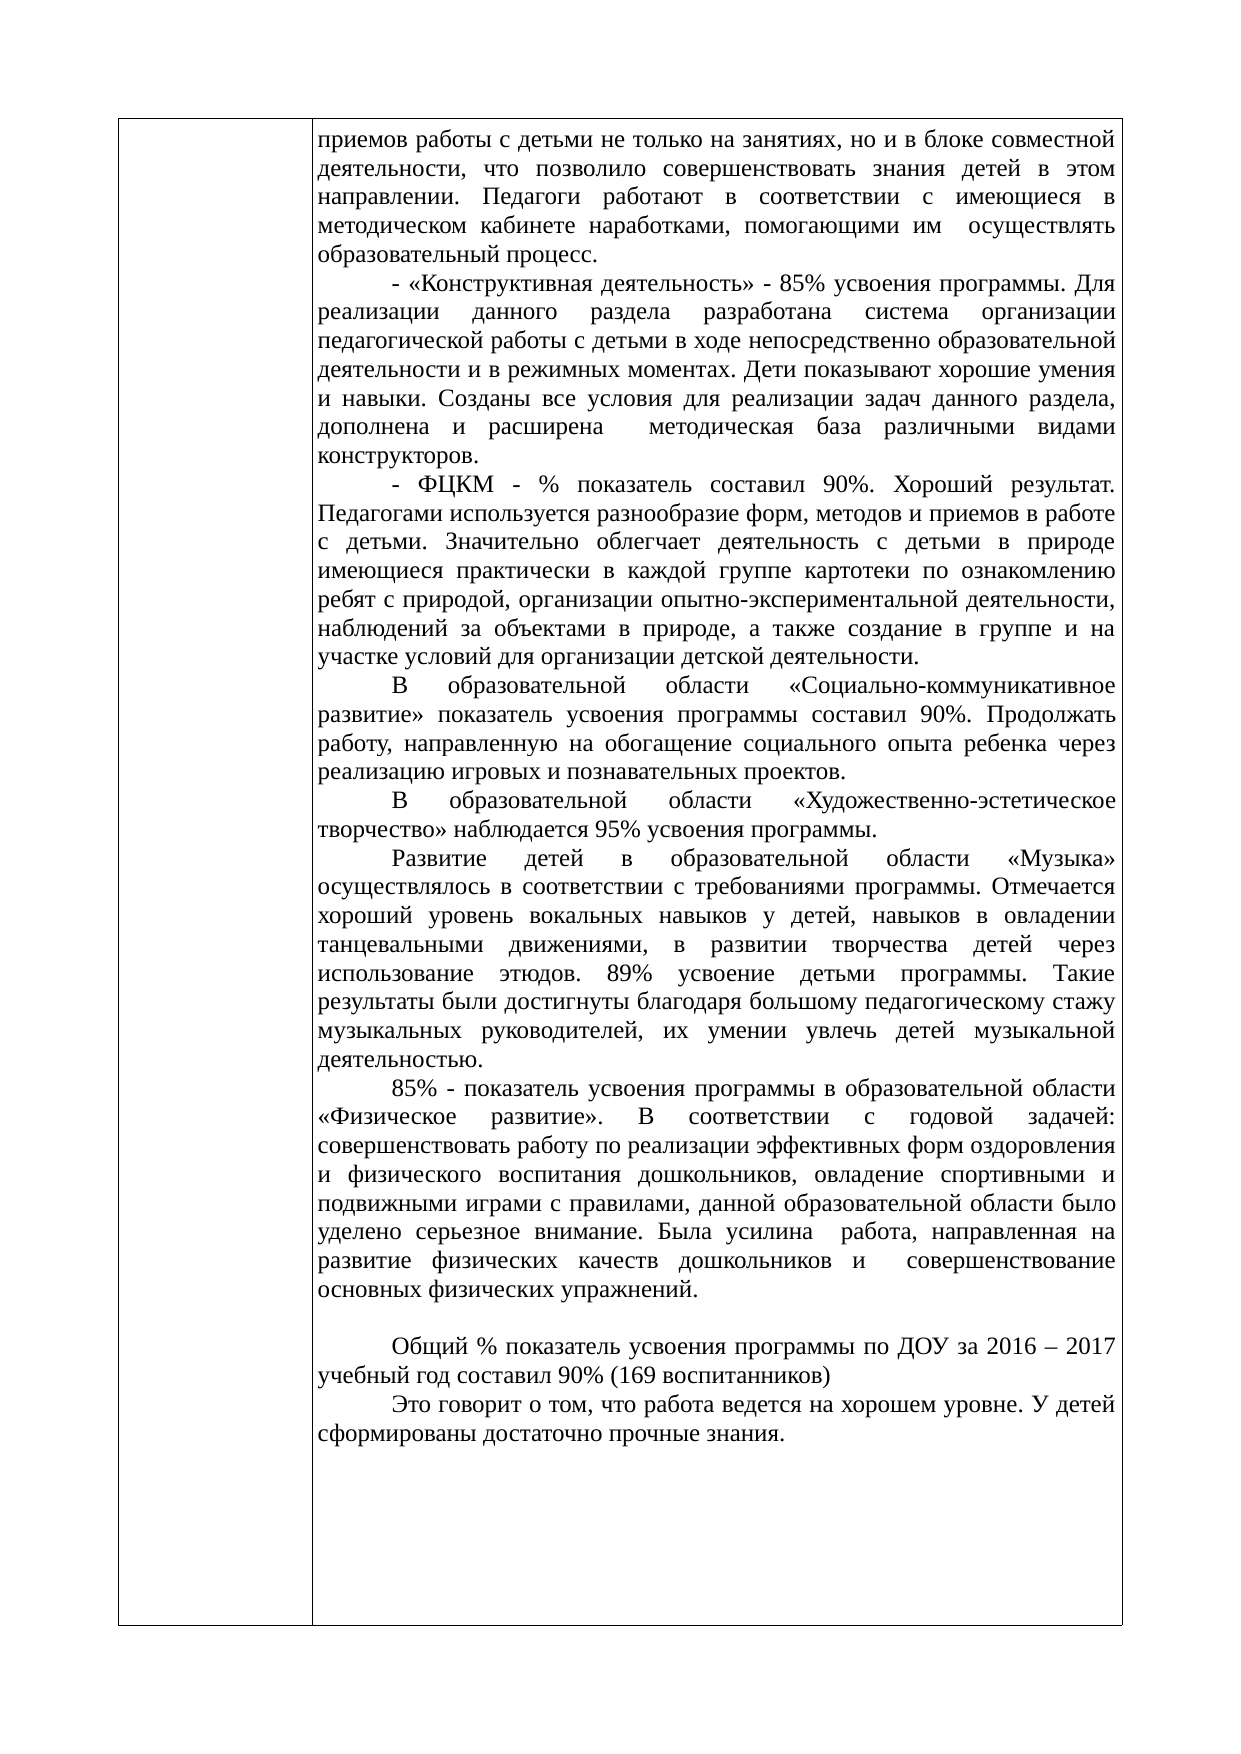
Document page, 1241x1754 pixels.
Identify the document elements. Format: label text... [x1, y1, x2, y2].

table_cell приемов работы с детьми не только на занятиях, но и в блоке совместной деятельности, что позволило совершенствовать знания детей в этом направлении. Педагоги работают в соответствии с имеющиеся в методическом кабинете наработками, помогающими им осуществлять образовательный процесс. - «Конструктивная деятельность» - 85% усвоения программы. Для реализации данного раздела разработана система организации педагогической работы с детьми в ходе непосредственно образовательной деятельности и в режимных моментах. Дети показывают хорошие умения и навыки. Созданы все условия для реализации задач данного раздела, дополнена и расширена методическая база различными видами конструкторов. - ФЦКМ - % показатель составил 90%. Хороший результат. Педагогами используется разнообразие форм, методов и приемов в работе с детьми. Значительно облегчает деятельность с детьми в природе имеющиеся практически в каждой группе картотеки по ознакомлению ребят с природой, организации опытно-экспериментальной деятельности, наблюдений за объектами в природе, а также создание в группе и на участке условий для организации детской деятельности. В образовательной области «Социально-коммуникативное развитие» показатель усвоения программы составил 90%. Продолжать работу, направленную на обогащение социального опыта ребенка через реализацию игровых и познавательных проектов. В образовательной области «Художественно-эстетическое творчество» наблюдается 95% усвоения программы. Развитие детей в образовательной области «Музыка» осуществлялось в соответствии с требованиями программы. Отмечается хороший уровень вокальных навыков у детей, навыков в овладении танцевальными движениями, в развитии творчества детей через использование этюдов. 89% усвоение детьми программы. Такие результаты были достигнуты благодаря большому педагогическому стажу музыкальных руководителей, их умении увлечь детей музыкальной деятельностью. 85% - показатель усвоения программы в образовательной области «Физическое развитие». В соответствии с годовой задачей: совершенствовать работу по реализации эффективных форм оздоровления и физического воспитания дошкольников, овладение спортивными и подвижными играми с правилами, данной образовательной области было уделено серьезное внимание. Была усилина работа, направленная на развитие физических качеств дошкольников и совершенствование основных физических упражнений. Общий % показатель усвоения программы по ДОУ за 2016 – 2017 учебный год составил 90% (169 воспитанников) Это говорит о том, что работа ведется на хорошем уровне. У детей сформированы достаточно прочные знания. [313, 119, 1122, 1625]
table_cell [119, 119, 312, 1625]
